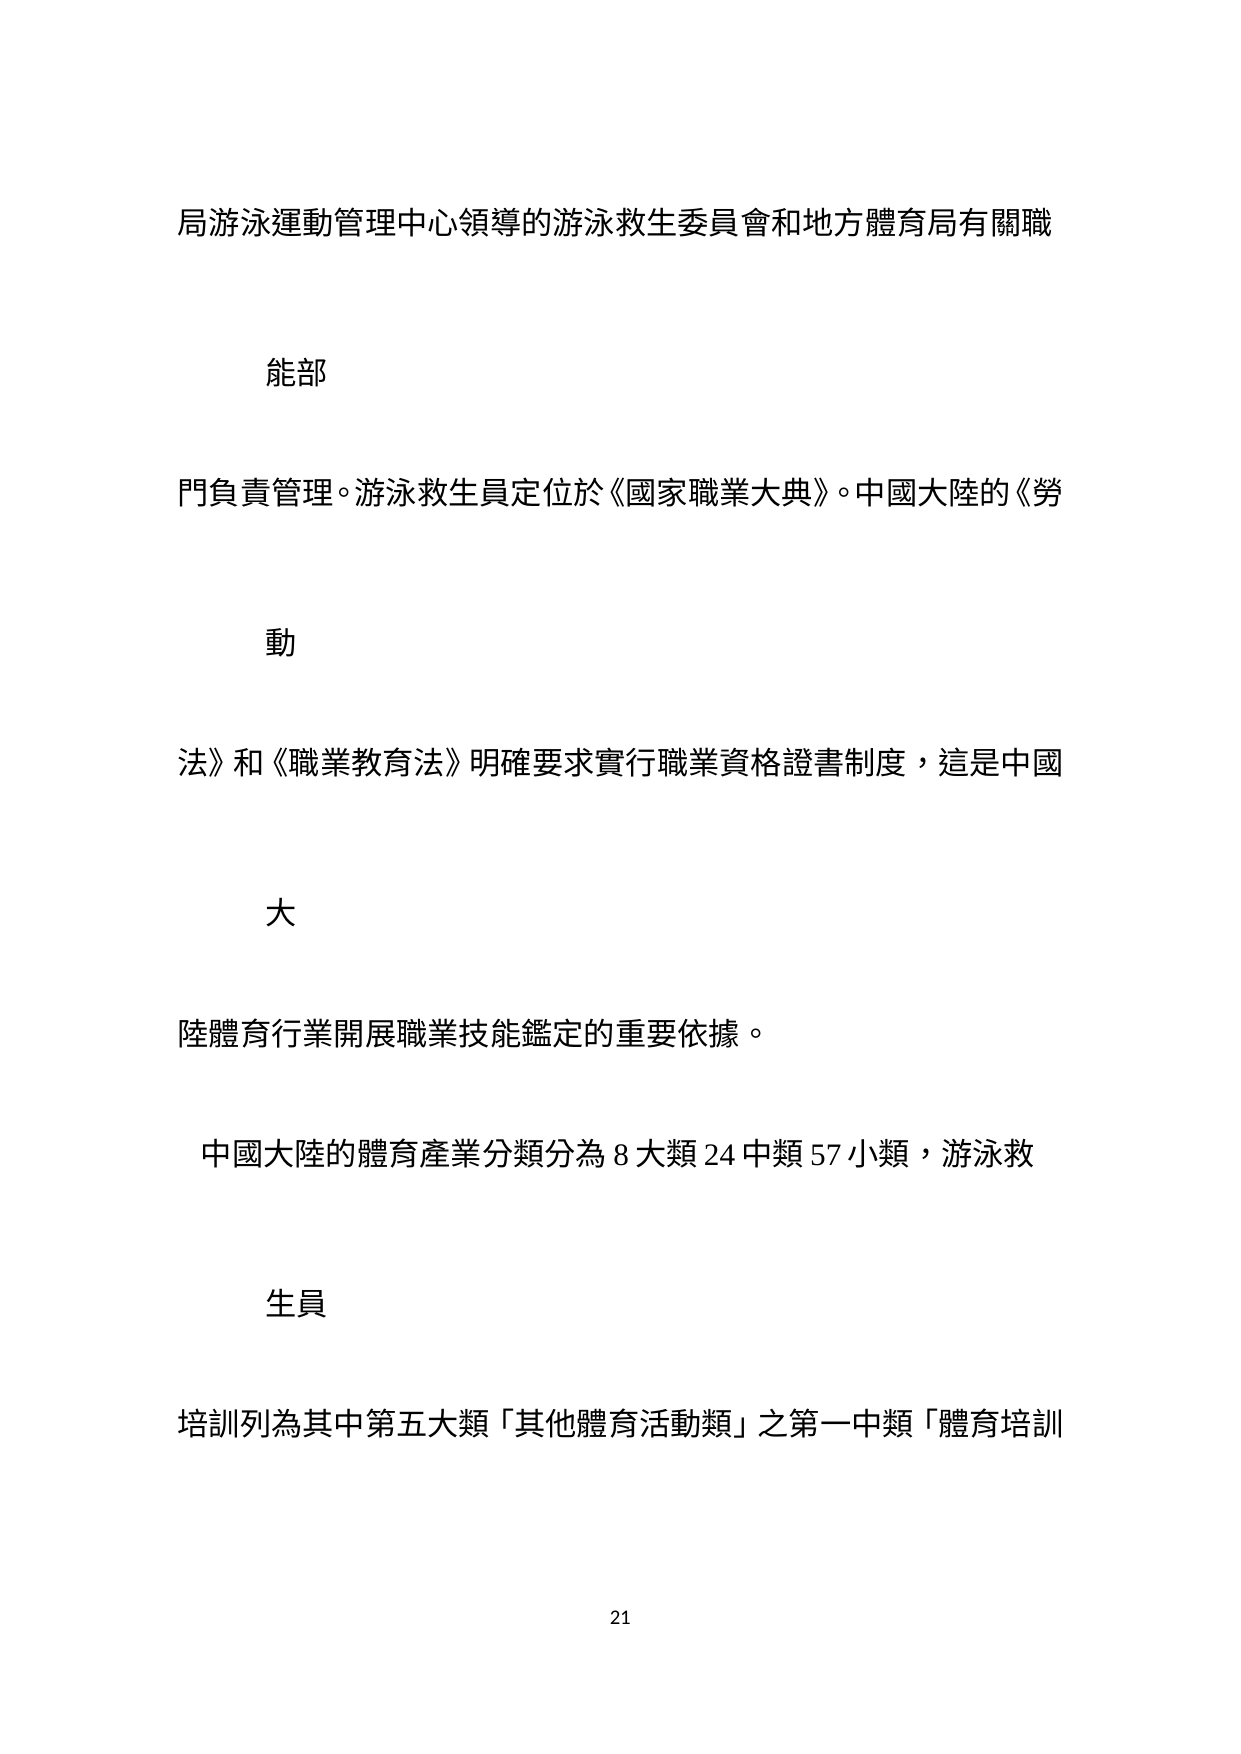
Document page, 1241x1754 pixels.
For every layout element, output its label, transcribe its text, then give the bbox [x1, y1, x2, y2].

text 陸體育行業開展職業技能鑑定的重要依據。 [177, 994, 1063, 1069]
text 中國大陸的體育產業分類分為8大類24中類57小類，游泳救生員 [177, 1114, 1063, 1339]
text 局游泳運動管理中心領導的游泳救生委員會和地方體育局有關職能部 [177, 183, 1063, 408]
text 門負責管理。游泳救生員定位於《國家職業大典》。中國大陸的《勞動 [177, 453, 1063, 678]
text 法》和《職業教育法》明確要求實行職業資格證書制度，這是中國大 [177, 724, 1063, 949]
text 培訓列為其中第五大類「其他體育活動類」之第一中類「體育培訓 [177, 1384, 1063, 1459]
